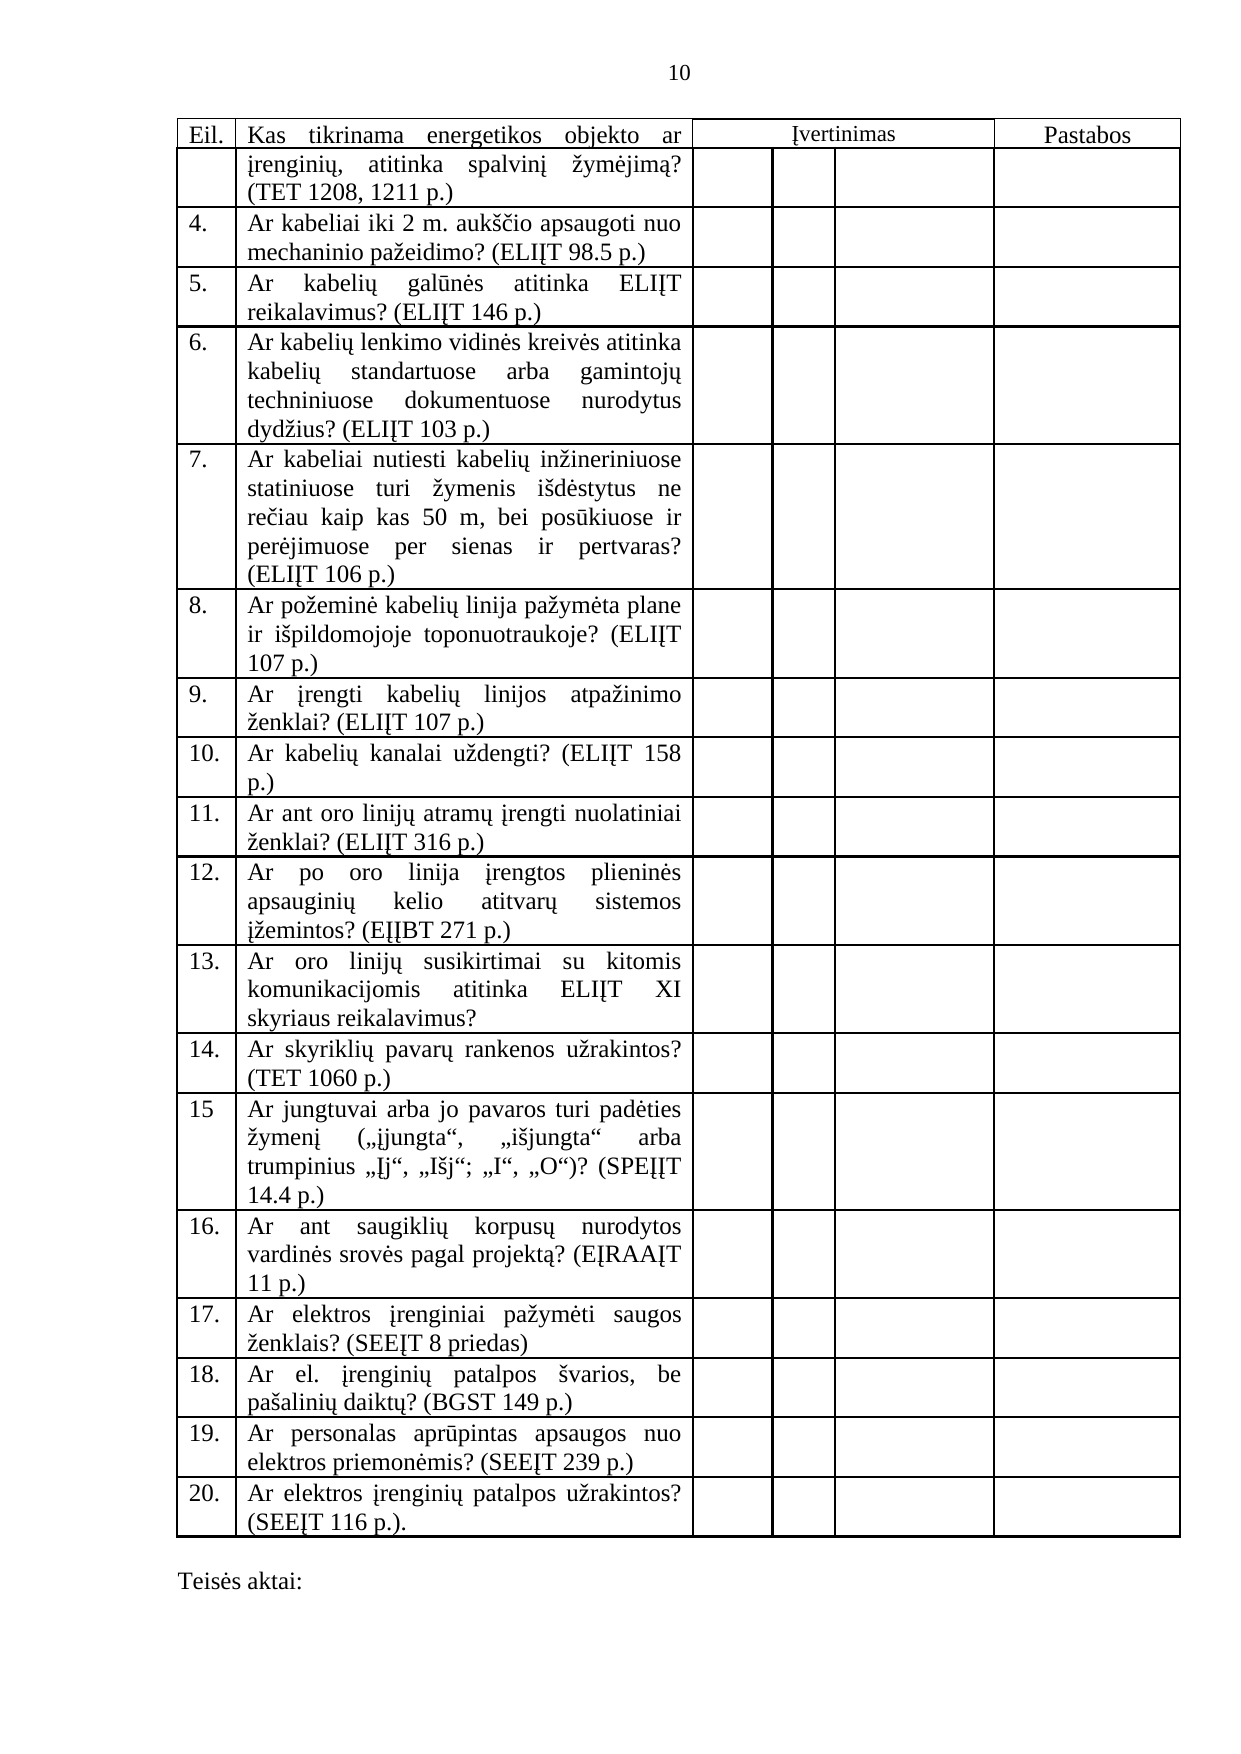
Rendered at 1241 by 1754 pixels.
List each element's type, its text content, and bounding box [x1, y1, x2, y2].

table_cell Ar ant saugiklių korpusų nurodytos vardinės srovės pagal projektą? (EĮRAAĮT 11 p.) [237, 1211, 692, 1297]
table_cell [995, 445, 1179, 588]
table_cell [995, 738, 1179, 796]
table_cell [836, 328, 993, 442]
table_cell [774, 149, 834, 206]
table_cell [995, 328, 1179, 442]
table_cell [774, 1478, 834, 1535]
table_cell 9. [178, 679, 235, 736]
table_cell [774, 268, 834, 325]
table_cell Ar personalas aprūpintas apsaugos nuo elektros priemonėmis? (SEEĮT 239 p.) [237, 1418, 692, 1476]
table_cell [836, 1211, 993, 1297]
table_cell [995, 1094, 1179, 1209]
table_cell Ar kabelių galūnės atitinka ELIĮT reikalavimus? (ELIĮT 146 p.) [237, 268, 692, 325]
table_cell [836, 445, 993, 588]
table_cell 20. [178, 1478, 235, 1535]
table_cell [836, 858, 993, 944]
table_cell [836, 1299, 993, 1357]
table_header Eil. Nr. [178, 119, 235, 147]
table_cell Ar el. įrenginių patalpos švarios, be pašalinių daiktų? (BGST 149 p.) [237, 1359, 692, 1416]
table_cell Ar elektros įrenginiai pažymėti saugos ženklais? (SEEĮT 8 priedas) [237, 1299, 692, 1357]
table_cell [774, 858, 834, 944]
table_cell [995, 268, 1179, 325]
table_cell [836, 738, 993, 796]
table_cell [836, 1094, 993, 1209]
table_cell [995, 1478, 1179, 1535]
table_cell [774, 679, 834, 736]
table_cell [995, 208, 1179, 266]
table_cell 12. [178, 858, 235, 944]
table_cell [694, 858, 771, 944]
table_cell [694, 1211, 771, 1297]
table_cell įrenginių, atitinka spalvinį žymėjimą? (TET 1208, 1211 p.) [237, 149, 692, 206]
table_cell [836, 208, 993, 266]
table_cell [995, 798, 1179, 855]
table_cell [694, 1094, 771, 1209]
table_cell [694, 1478, 771, 1535]
table_cell [836, 268, 993, 325]
table_cell [836, 946, 993, 1032]
text Teisės aktai: [177, 1566, 1181, 1595]
table_header Pastabos [995, 119, 1180, 147]
table_cell [995, 149, 1179, 206]
table_cell 4. [178, 208, 235, 266]
table_cell 8. [178, 590, 235, 677]
table_cell [774, 1211, 834, 1297]
table_cell Ar kabelių kanalai uždengti? (ELIĮT 158 p.) [237, 738, 692, 796]
table_cell [995, 590, 1179, 677]
table_cell Ar požeminė kabelių linija pažymėta plane ir išpildomojoje toponuotraukoje? (ELIĮT 107 p.) [237, 590, 692, 677]
table_cell [694, 208, 771, 266]
table_header Kas tikrinama energetikos objekto ar įrenginio techninės būklės patikrinimo vietoje metu [236, 119, 692, 147]
table_cell [836, 679, 993, 736]
table_cell [836, 798, 993, 855]
table_cell [995, 946, 1179, 1032]
table_cell [836, 1034, 993, 1092]
table_cell Ar kabeliai nutiesti kabelių inžineriniuose statiniuose turi žymenis išdėstytus ne rečiau kaip kas 50 m, bei posūkiuose ir perėjimuose per sienas ir pertvaras? (ELIĮT 106 p.) [237, 445, 692, 588]
table_cell [774, 208, 834, 266]
table_cell [694, 738, 771, 796]
table_cell 19. [178, 1418, 235, 1476]
table_cell [774, 1418, 834, 1476]
table_cell [694, 149, 771, 206]
table_cell [694, 1418, 771, 1476]
table_cell Ar jungtuvai arba jo pavaros turi padėties žymenį („įjungta“, „išjungta“ arba trumpinius „Įj“, „Išj“; „I“, „O“)? (SPEĮĮT 14.4 p.) [237, 1094, 692, 1209]
table_cell 15 [178, 1094, 235, 1209]
table_cell [694, 1359, 771, 1416]
table_cell [694, 328, 771, 442]
table_cell [836, 590, 993, 677]
table_cell [694, 798, 771, 855]
table_cell [995, 1211, 1179, 1297]
table_cell Ar skyriklių pavarų rankenos užrakintos? (TET 1060 p.) [237, 1034, 692, 1092]
table_cell [774, 946, 834, 1032]
table_cell Ar oro linijų susikirtimai su kitomis komunikacijomis atitinka ELIĮT XI skyriaus reikalavimus? [237, 946, 692, 1032]
table_cell 17. [178, 1299, 235, 1357]
table_cell [774, 798, 834, 855]
table_cell [995, 1034, 1179, 1092]
table_cell [774, 328, 834, 442]
table_cell Ar kabeliai iki 2 m. aukščio apsaugoti nuo mechaninio pažeidimo? (ELIĮT 98.5 p.) [237, 208, 692, 266]
table_cell [694, 445, 771, 588]
table_cell 11. [178, 798, 235, 855]
table_cell [836, 1359, 993, 1416]
table_cell 10. [178, 738, 235, 796]
table_cell [694, 679, 771, 736]
table_cell [836, 149, 993, 206]
table_cell [694, 946, 771, 1032]
table_cell Ar po oro linija įrengtos plieninės apsauginių kelio atitvarų sistemos įžemintos? (EĮĮBT 271 p.) [237, 858, 692, 944]
table_cell [694, 1299, 771, 1357]
table_cell Ar įrengti kabelių linijos atpažinimo ženklai? (ELIĮT 107 p.) [237, 679, 692, 736]
table_cell [995, 679, 1179, 736]
table_cell [774, 1359, 834, 1416]
table_cell [774, 445, 834, 588]
table_header Įvertinimas [693, 120, 994, 147]
table_cell [774, 1094, 834, 1209]
table_cell [694, 590, 771, 677]
table_cell [995, 1359, 1179, 1416]
table_cell [836, 1478, 993, 1535]
table_cell [995, 1418, 1179, 1476]
table_cell [774, 1034, 834, 1092]
table_cell [995, 858, 1179, 944]
table_cell 18. [178, 1359, 235, 1416]
table_cell [774, 1299, 834, 1357]
table_cell 5. [178, 268, 235, 325]
table_cell [836, 1418, 993, 1476]
table_cell [694, 1034, 771, 1092]
table_cell Ar elektros įrenginių patalpos užrakintos? (SEEĮT 116 p.). [237, 1478, 692, 1535]
table_cell 16. [178, 1211, 235, 1297]
table_cell [995, 1299, 1179, 1357]
table_cell 13. [178, 946, 235, 1032]
table_cell [694, 268, 771, 325]
table_cell 6. [178, 328, 235, 442]
table_cell Ar ant oro linijų atramų įrengti nuolatiniai ženklai? (ELIĮT 316 p.) [237, 798, 692, 855]
table_cell 14. [178, 1034, 235, 1092]
table_cell 7. [178, 445, 235, 588]
table_cell [774, 738, 834, 796]
table_cell [774, 590, 834, 677]
table_cell [178, 149, 235, 206]
table_cell Ar kabelių lenkimo vidinės kreivės atitinka kabelių standartuose arba gamintojų techniniuose dokumentuose nurodytus dydžius? (ELIĮT 103 p.) [237, 328, 692, 442]
